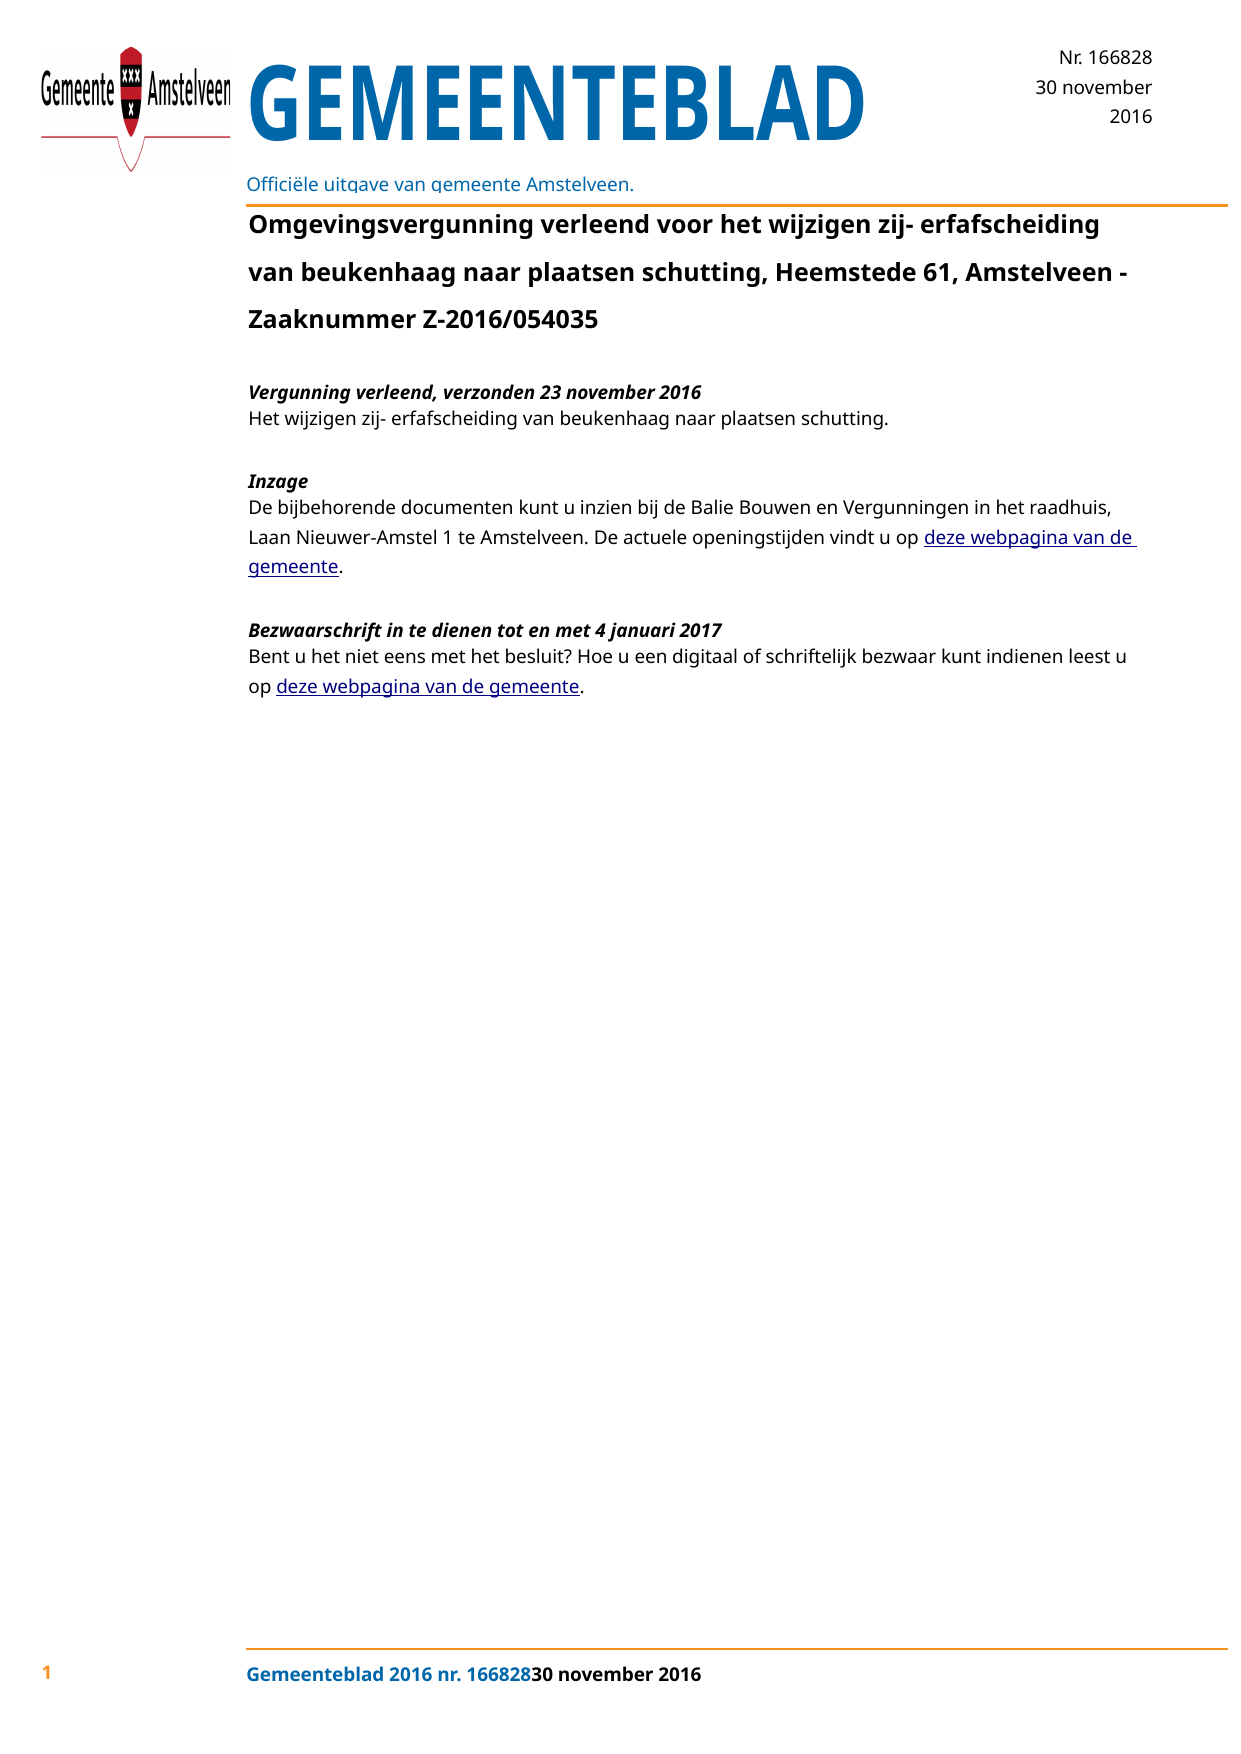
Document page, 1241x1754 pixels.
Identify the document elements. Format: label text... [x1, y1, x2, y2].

text Het wijzigen zij- erfafscheiding van beukenhaag naar plaatsen schutting. [248, 405, 1152, 431]
picture [41, 47, 231, 172]
text Inzage [248, 469, 1152, 494]
text Omgevingsvergunning verleend voor het wijzigen zij- erfafscheiding van beukenhaag naar plaatsen schutting, Heemstede 61, Amstelveen - Zaaknummer Z-2016/054035 [248, 207, 1152, 336]
text De bijbehorende documenten kunt u inzien bij de Balie Bouwen en Vergunningen in het raadhuis, Laan Nieuwer-Amstel 1 te Amstelveen. De actuele openingstijden vindt u op deze webpagina van de gemeente. [248, 494, 1152, 579]
text Vergunning verleend, verzonden 23 november 2016 [248, 379, 1152, 405]
text Bezwaarschrift in te dienen tot en met 4 januari 2017 [248, 618, 1152, 643]
text Bent u het niet eens met het besluit? Hoe u een digitaal of schriftelijk bezwaar kunt indienen leest u op deze webpagina van de gemeente. [248, 643, 1152, 699]
